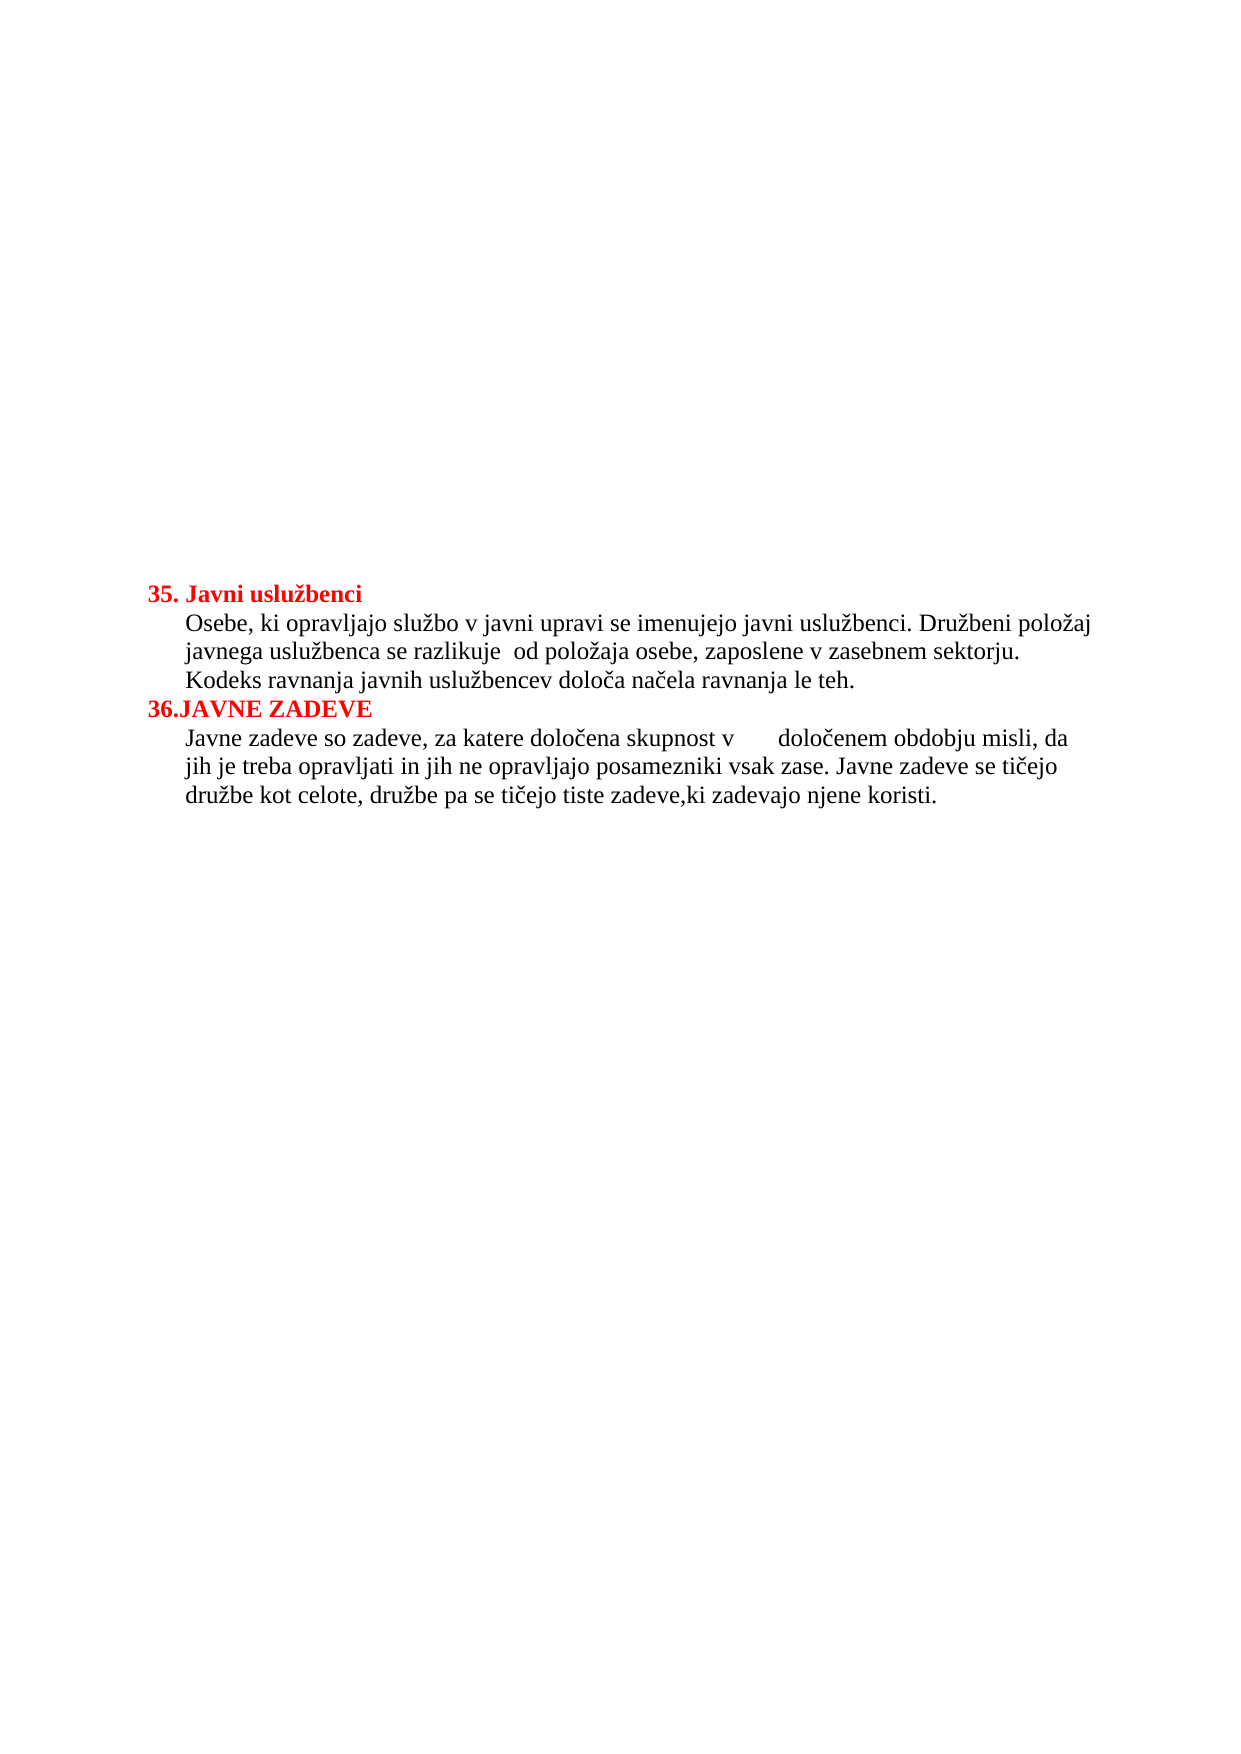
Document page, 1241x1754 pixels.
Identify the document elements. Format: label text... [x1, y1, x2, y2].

text Javne zadeve so zadeve, za katere določena skupnost v določenem obdobju misli, da jih je treba opravljati in jih ne opravljajo posamezniki vsak zase. Javne zadeve se tičejo družbe kot celote, družbe pa se tičejo tiste zadeve,ki zadevajo njene koristi. [185, 723, 1093, 809]
text Osebe, ki opravljajo službo v javni upravi se imenujejo javni uslužbenci. Družbeni položaj javnega uslužbenca se razlikuje od položaja osebe, zaposlene v zasebnem sektorju. Kodeks ravnanja javnih uslužbencev določa načela ravnanja le teh. [185, 608, 1093, 694]
text 35. Javni uslužbenci [148, 579, 1093, 608]
text 36.JAVNE ZADEVE [148, 694, 1093, 723]
